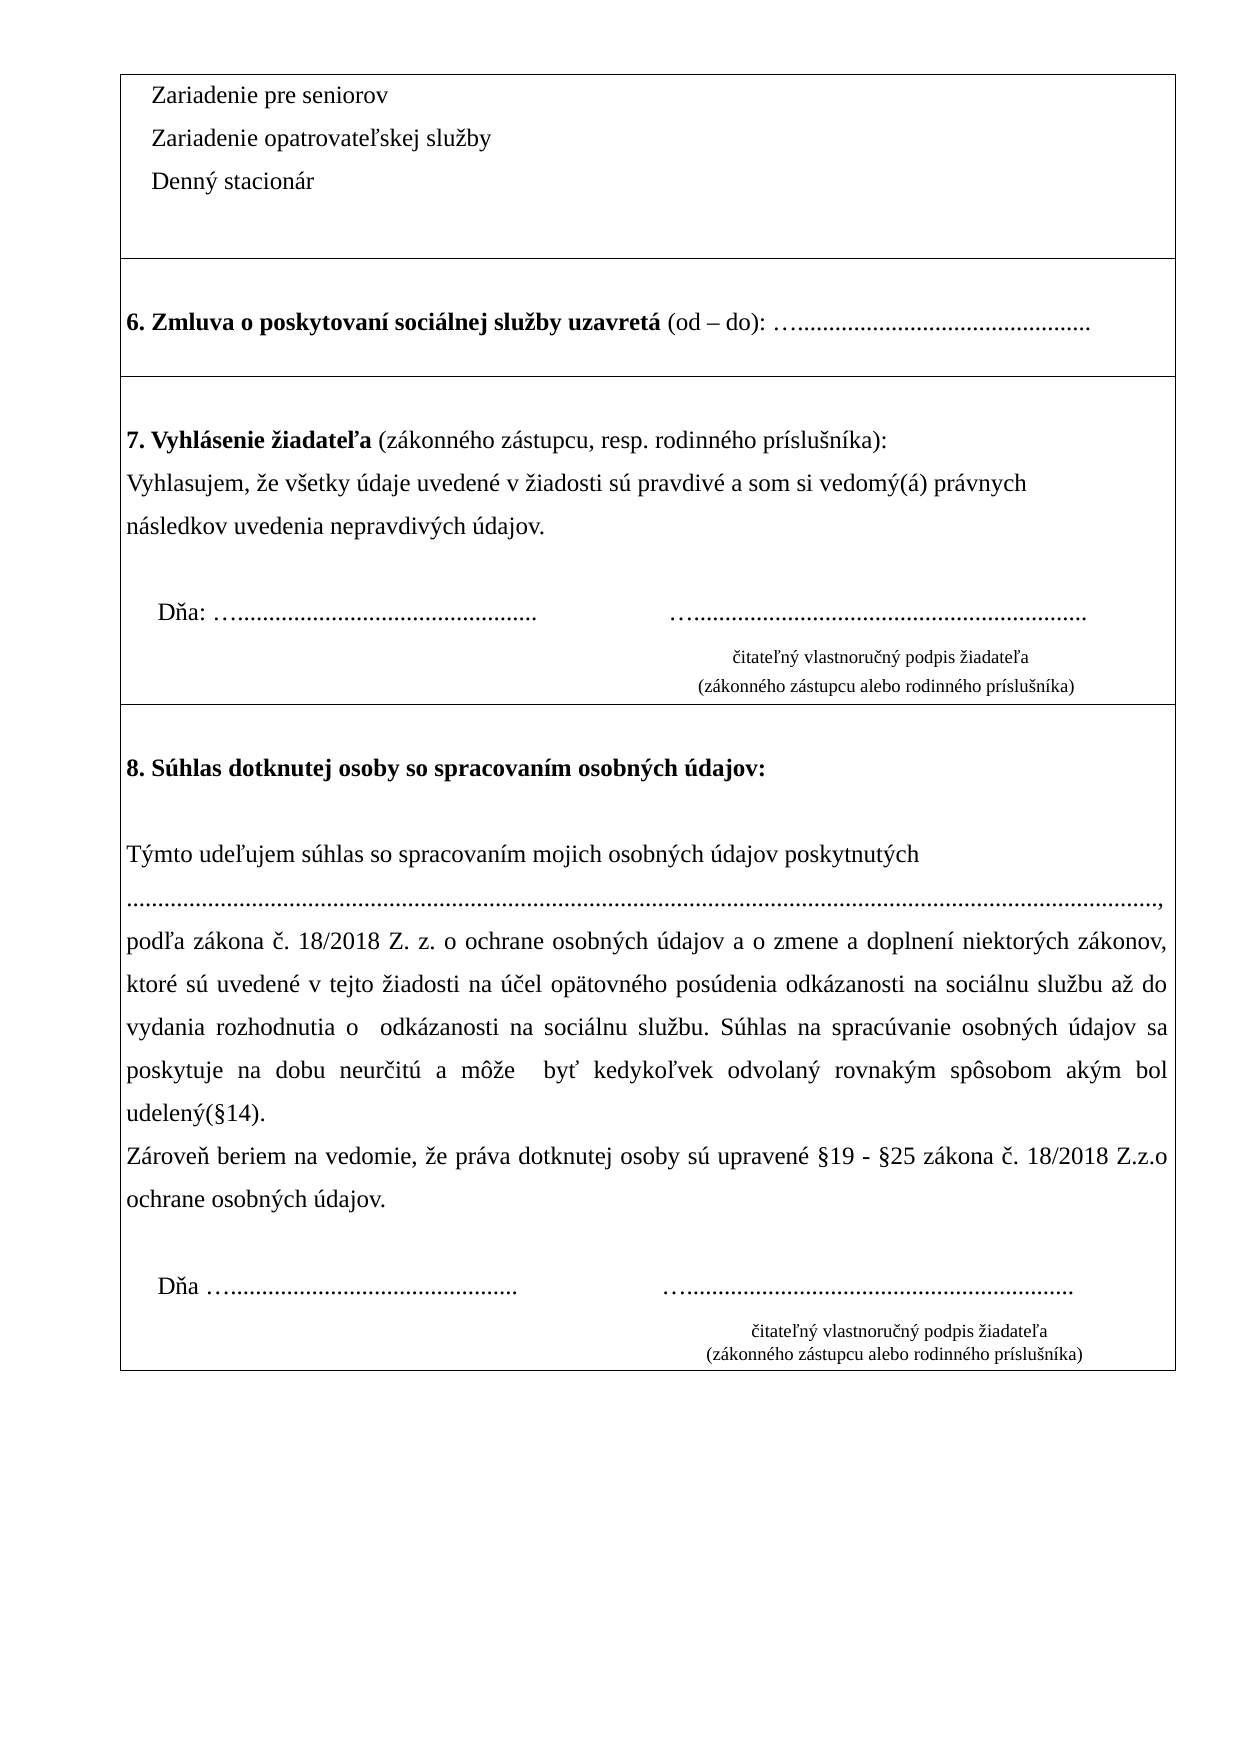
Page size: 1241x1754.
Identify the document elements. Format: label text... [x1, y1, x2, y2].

table_cell 8. Súhlas dotknutej osoby so spracovaním osobných údajov: Týmto udeľujem súhlas so spracovaním mojich osobných údajov poskytnutých ....................................................................................................................................................................., podľa zákona č. 18/2018 Z. z. o ochrane osobných údajov a o zmene a doplnení niektorých zákonov, ktoré sú uvedené v tejto žiadosti na účel opätovného posúdenia odkázanosti na sociálnu službu až do vydania rozhodnutia o odkázanosti na sociálnu službu. Súhlas na spracúvanie osobných údajov sa poskytuje na dobu neurčitú a môže byť kedykoľvek odvolaný rovnakým spôsobom akým bol udelený(§14). Zároveň beriem na vedomie, že práva dotknutej osoby sú upravené §19 - §25 zákona č. 18/2018 Z.z.o ochrane osobných údajov. Dňa ….............................................. ….............................................................. čitateľný vlastnoručný podpis žiadateľa (zákonného zástupcu alebo rodinného príslušníka) [121, 705, 1175, 1370]
table_cell Zariadenie pre seniorov  Zariadenie opatrovateľskej služby  Denný stacionár  [121, 75, 1175, 258]
table_cell 7. Vyhlásenie žiadateľa (zákonného zástupcu, resp. rodinného príslušníka): Vyhlasujem, že všetky údaje uvedené v žiadosti sú pravdivé a som si vedomý(á) právnych následkov uvedenia nepravdivých údajov. Dňa: …................................................ …............................................................... čitateľný vlastnoručný podpis žiadateľa (zákonného zástupcu alebo rodinného príslušníka) [121, 377, 1175, 704]
table_cell 6. Zmluva o poskytovaní sociálnej služby uzavretá (od – do): …............................................... [121, 259, 1175, 376]
